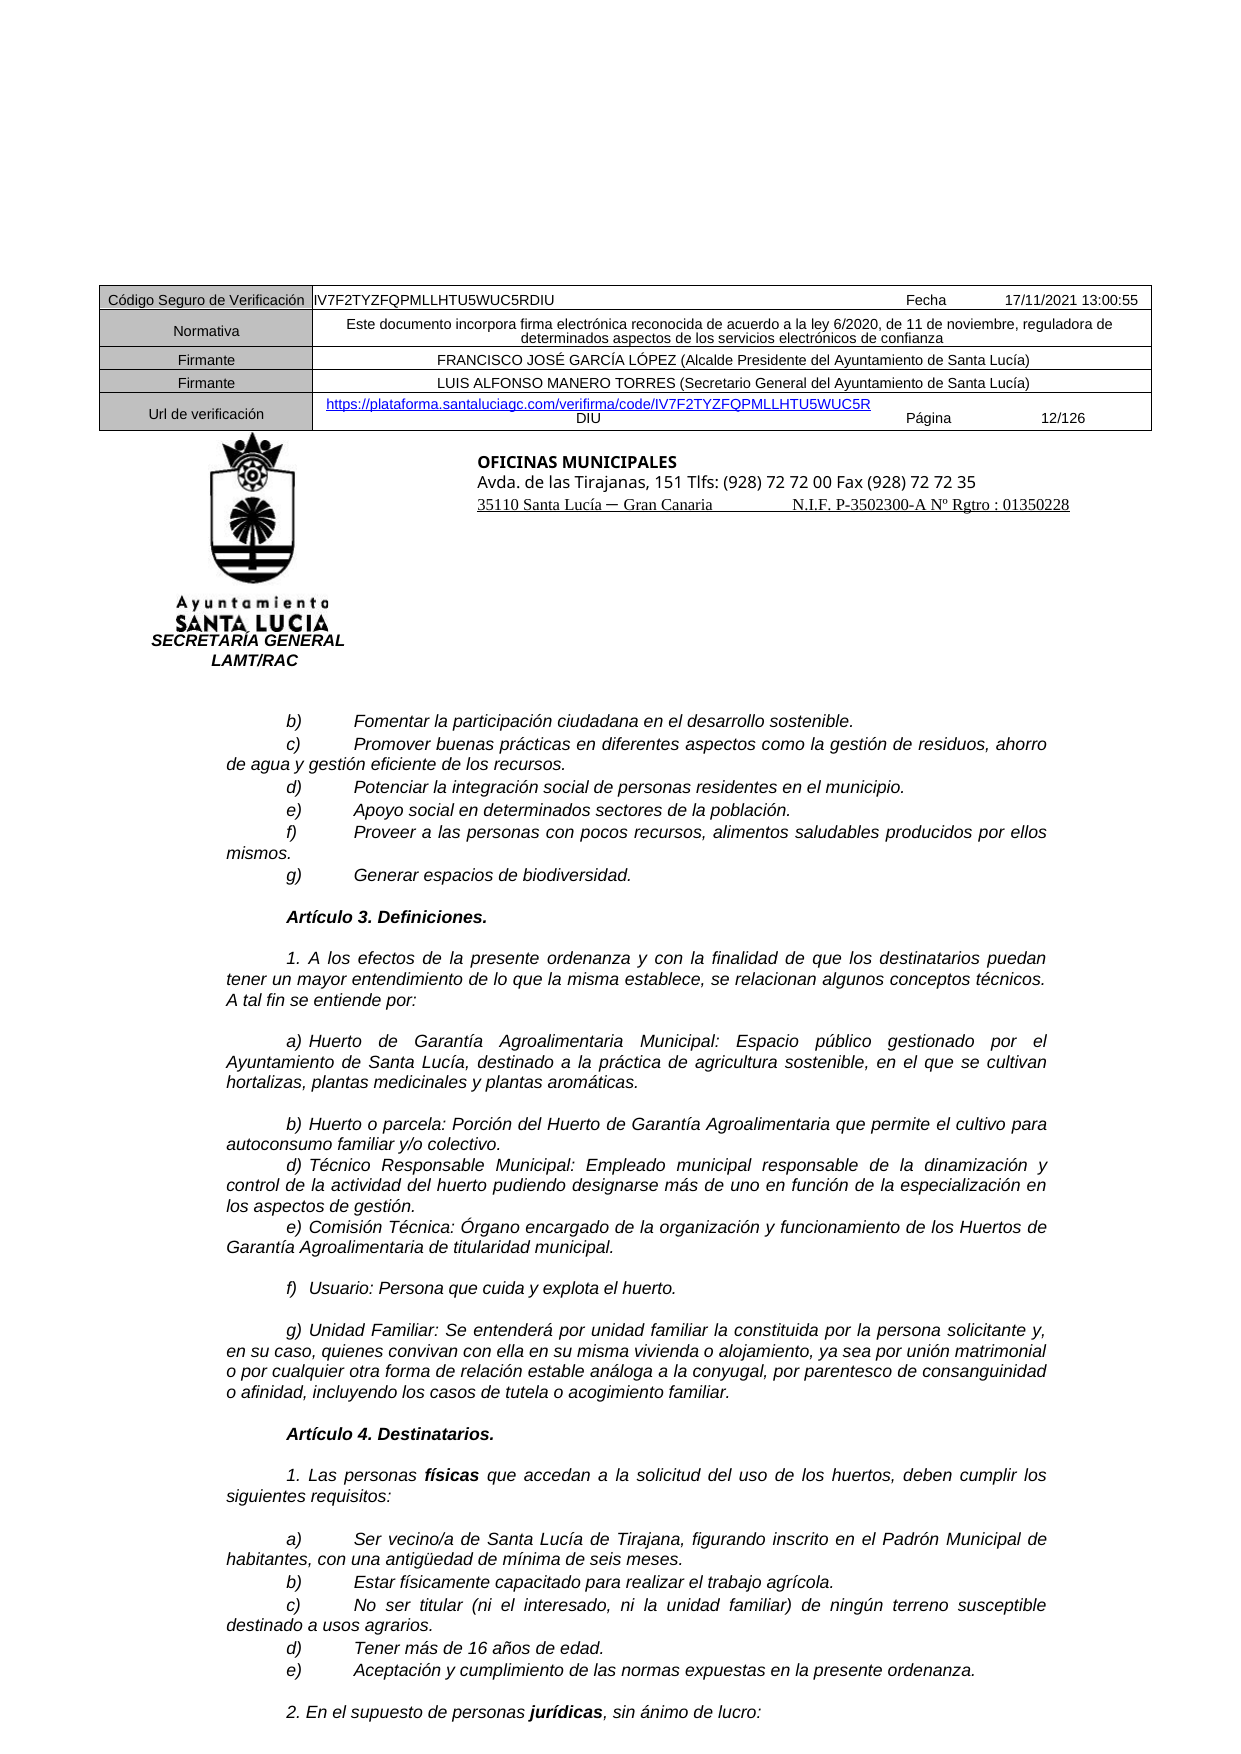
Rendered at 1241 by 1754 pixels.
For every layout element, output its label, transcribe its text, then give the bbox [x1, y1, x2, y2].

list Huerto o parcela: Porción del Huerto de Garantía Agroalimentaria que permite el cultivo para autoconsumo familiar y/o colectivo. [226, 1114, 1048, 1155]
table_header IV7F2TYZFQPMLLHTU5WUC5RDIU Fecha 17/11/2021 13:00:55 [313, 286, 1151, 308]
table_cell Normativa [100, 310, 312, 346]
list Unidad Familiar: Se entenderá por unidad familiar la constituida por la persona solicitante y, en su caso, quienes convivan con ella en su misma vivienda o alojamiento, ya sea por unión matrimonial o por cualquier otra forma de relación estable análoga a la conyugal, por parentesco de consanguinidad o afinidad, incluyendo los casos de tutela o acogimiento familiar. [226, 1320, 1048, 1402]
list Comisión Técnica: Órgano encargado de la organización y funcionamiento de los Huertos de Garantía Agroalimentaria de titularidad municipal. [226, 1216, 1048, 1258]
list Apoyo social en determinados sectores de la población. [226, 799, 1153, 820]
table_cell Firmante [100, 370, 312, 392]
table_cell Firmante [100, 347, 312, 369]
text 2. En el supuesto de personas jurídicas, sin ánimo de lucro: [286, 1702, 1153, 1723]
list Técnico Responsable Municipal: Empleado municipal responsable de la dinamización y control de la actividad del huerto pudiendo designarse más de uno en función de la especialización en los aspectos de gestión. [226, 1155, 1048, 1216]
list No ser titular (ni el interesado, ni la unidad familiar) de ningún terreno susceptible destinado a usos agrarios. [226, 1595, 1048, 1636]
table_cell SECRETARÍA GENERAL LAMT/RAC [99, 631, 349, 672]
list Tener más de 16 años de edad. [226, 1638, 1153, 1658]
table_header OFICINAS MUNICIPALES Avda. de las Tirajanas, 151 Tlfs: (928) 72 72 00 Fax (928) 72 72 35 35110 Santa Lucía – Gran Canaria N.I.F. P-3502300-A Nº Rgtro : 01350228 [350, 431, 1153, 631]
text Artículo 4. Destinatarios. [286, 1423, 1153, 1444]
list Proveer a las personas con pocos recursos, alimentos saludables producidos por ellos mismos. [226, 822, 1048, 863]
text 1. Las personas físicas que accedan a la solicitud del uso de los huertos, deben cumplir los siguientes requisitos: [226, 1464, 1048, 1506]
list Potenciar la integración social de personas residentes en el municipio. [226, 777, 1153, 798]
list Ser vecino/a de Santa Lucía de Tirajana, figurando inscrito en el Padrón Municipal de habitantes, con una antigüedad de mínima de seis meses. [226, 1529, 1048, 1570]
list Aceptación y cumplimiento de las normas expuestas en la presente ordenanza. [226, 1660, 1153, 1681]
table_cell Url de verificación [100, 393, 312, 430]
text Artículo 3. Definiciones. [286, 907, 1153, 928]
list Estar físicamente capacitado para realizar el trabajo agrícola. [226, 1572, 1153, 1593]
picture [176, 432, 329, 632]
table_header [99, 431, 349, 631]
table_cell FRANCISCO JOSÉ GARCÍA LÓPEZ (Alcalde Presidente del Ayuntamiento de Santa Lucía) [313, 347, 1151, 369]
table_cell [350, 631, 1153, 672]
list Fomentar la participación ciudadana en el desarrollo sostenible. [226, 711, 1153, 732]
list Usuario: Persona que cuida y explota el huerto. [226, 1278, 1153, 1299]
list Promover buenas prácticas en diferentes aspectos como la gestión de residuos, ahorro de agua y gestión eficiente de los recursos. [226, 734, 1048, 775]
text 1. A los efectos de la presente ordenanza y con la finalidad de que los destinatarios puedan tener un mayor entendimiento de lo que la misma establece, se relacionan algunos conceptos técnicos. A tal fin se entiende por: [226, 948, 1048, 1010]
list Generar espacios de biodiversidad. [226, 865, 1153, 886]
list Huerto de Garantía Agroalimentaria Municipal: Espacio público gestionado por el Ayuntamiento de Santa Lucía, destinado a la práctica de agricultura sostenible, en el que se cultivan hortalizas, plantas medicinales y plantas aromáticas. [226, 1031, 1048, 1093]
table_cell https://plataforma.santaluciagc.com/verifirma/code/IV7F2TYZFQPMLLHTU5WUC5R DIU Página 12/126 [313, 393, 1151, 430]
table_cell Este documento incorpora firma electrónica reconocida de acuerdo a la ley 6/2020, de 11 de noviembre, reguladora de determinados aspectos de los servicios electrónicos de confianza [313, 310, 1151, 346]
table_cell LUIS ALFONSO MANERO TORRES (Secretario General del Ayuntamiento de Santa Lucía) [313, 370, 1151, 392]
table_header Código Seguro de Verificación [100, 286, 312, 308]
